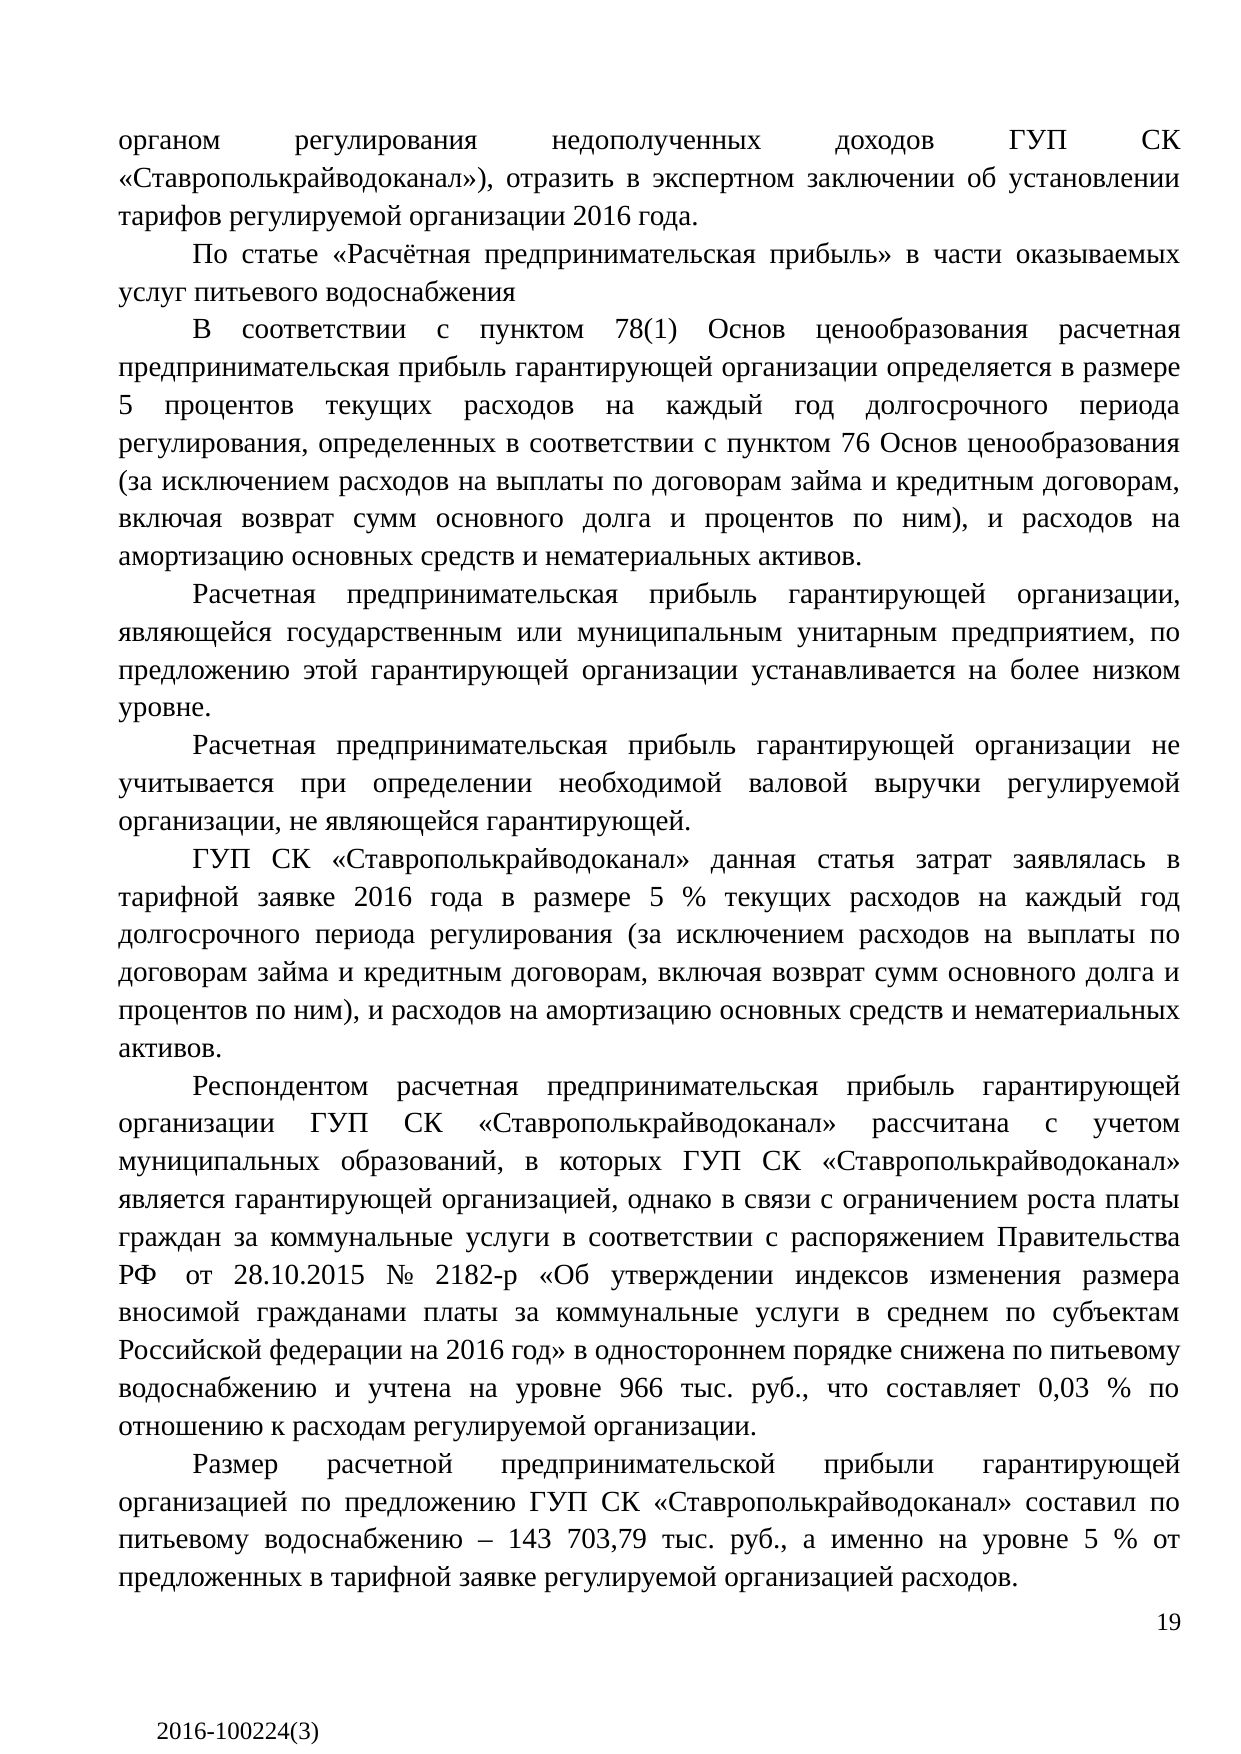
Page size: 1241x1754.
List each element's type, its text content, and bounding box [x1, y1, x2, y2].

text Расчетная предпринимательская прибыль гарантирующей организации не учитывается при определении необходимой валовой выручки регулируемой организации, не являющейся гарантирующей. [118, 723, 1181, 837]
text Респондентом расчетная предпринимательская прибыль гарантирующей организации ГУП СК «Ставрополькрайводоканал» рассчитана с учетом муниципальных образований, в которых ГУП СК «Ставрополькрайводоканал» является гарантирующей организацией, однако в связи с ограничением роста платы граждан за коммунальные услуги в соответствии с распоряжением Правительства РФ от 28.10.2015 № 2182-р «Об утверждении индексов изменения размера вносимой гражданами платы за коммунальные услуги в среднем по субъектам Российской федерации на 2016 год» в одностороннем порядке снижена по питьевому водоснабжению и учтена на уровне 966 тыс. руб., что составляет 0,03 % по отношению к расходам регулируемой организации. [118, 1063, 1181, 1442]
text По статье «Расчётная предпринимательская прибыль» в части оказываемых услуг питьевого водоснабжения [118, 232, 1181, 307]
text Размер расчетной предпринимательской прибыли гарантирующей организацией по предложению ГУП СК «Ставрополькрайводоканал» составил по питьевому водоснабжению – 143 703,79 тыс. руб., а именно на уровне 5 % от предложенных в тарифной заявке регулируемой организацией расходов. [118, 1442, 1181, 1593]
text ГУП СК «Ставрополькрайводоканал» данная статья затрат заявлялась в тарифной заявке 2016 года в размере 5 % текущих расходов на каждый год долгосрочного периода регулирования (за исключением расходов на выплаты по договорам займа и кредитным договорам, включая возврат сумм основного долга и процентов по ним), и расходов на амортизацию основных средств и нематериальных активов. [118, 837, 1181, 1063]
text органом регулирования недополученных доходов ГУП СК «Ставрополькрайводоканал»), отразить в экспертном заключении об установлении тарифов регулируемой организации 2016 года. [118, 118, 1181, 232]
text В соответствии с пунктом 78(1) Основ ценообразования расчетная предпринимательская прибыль гарантирующей организации определяется в размере 5 процентов текущих расходов на каждый год долгосрочного периода регулирования, определенных в соответствии с пунктом 76 Основ ценообразования (за исключением расходов на выплаты по договорам займа и кредитным договорам, включая возврат сумм основного долга и процентов по ним), и расходов на амортизацию основных средств и нематериальных активов. [118, 307, 1181, 572]
text Расчетная предпринимательская прибыль гарантирующей организации, являющейся государственным или муниципальным унитарным предприятием, по предложению этой гарантирующей организации устанавливается на более низком уровне. [118, 572, 1181, 723]
